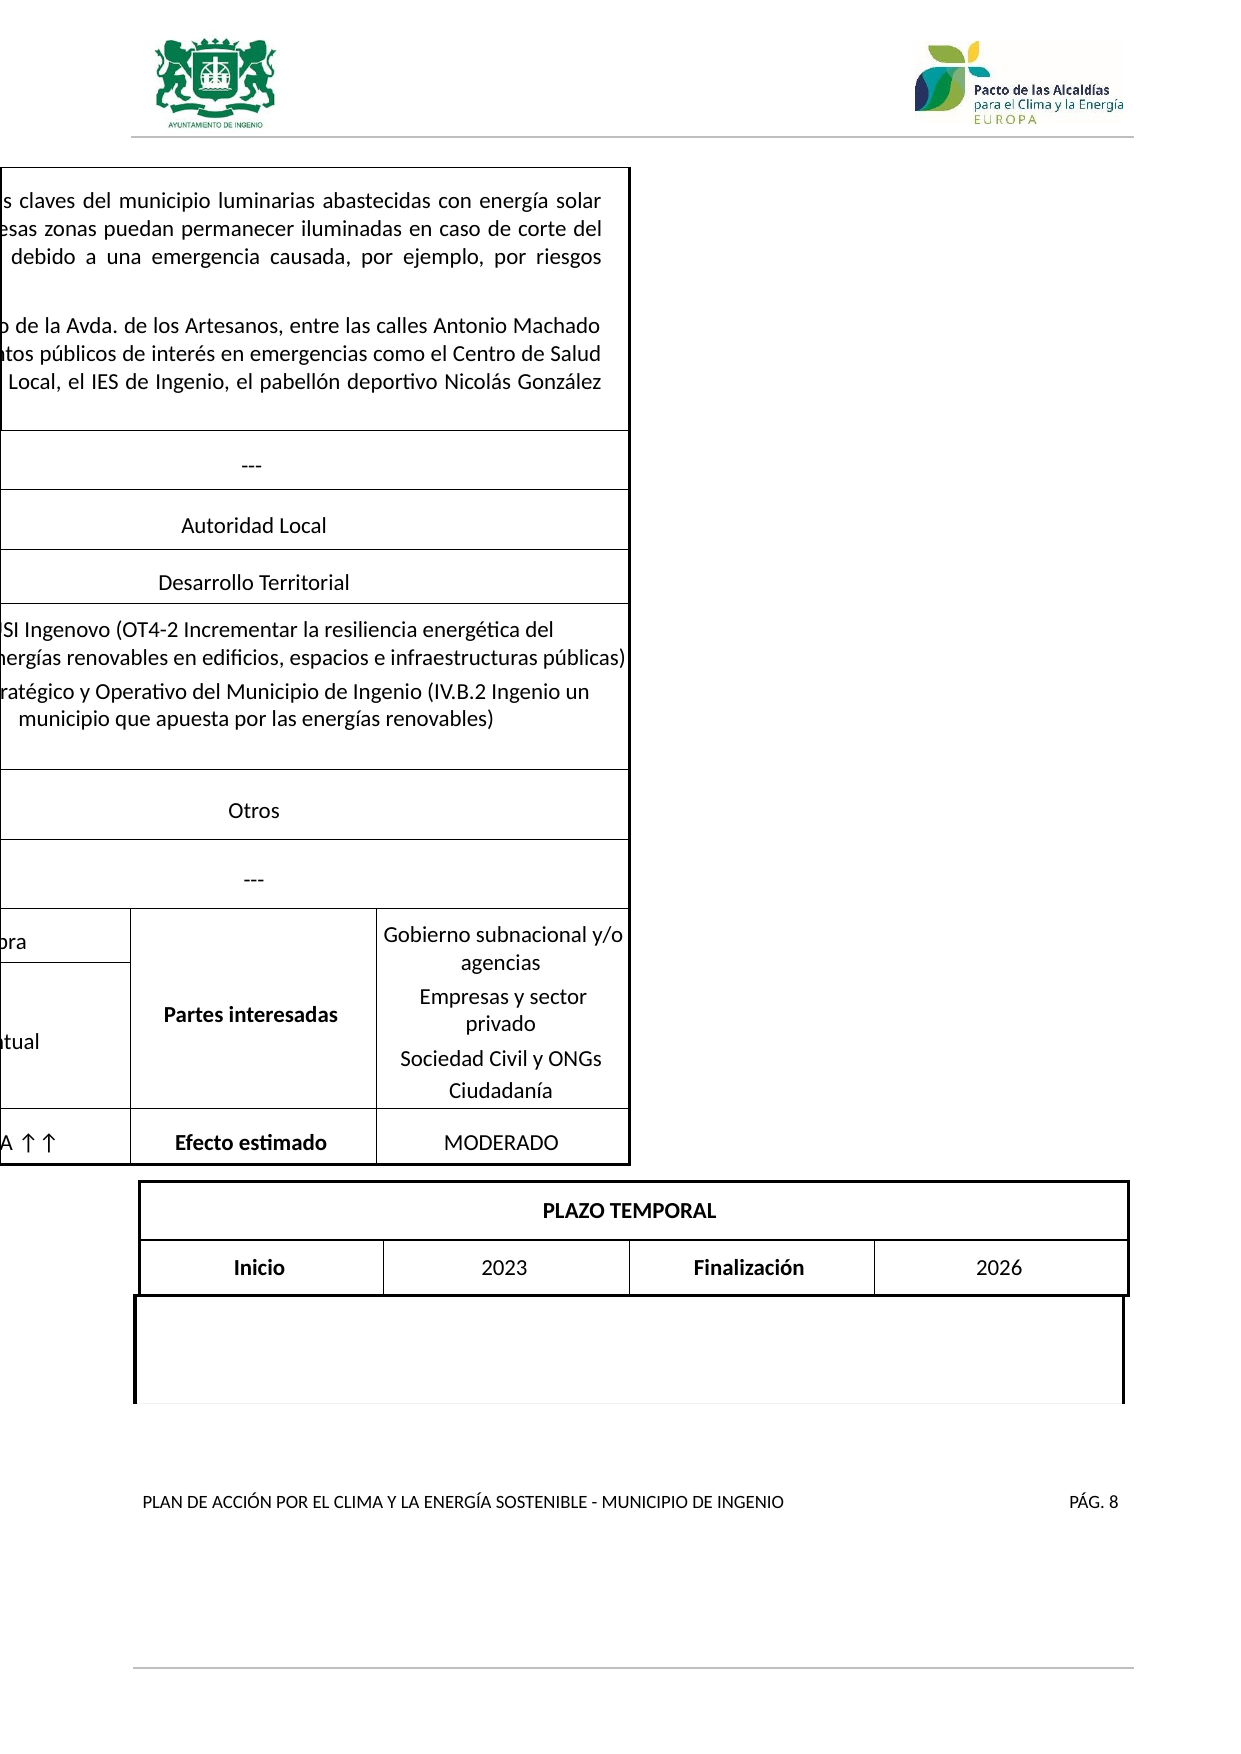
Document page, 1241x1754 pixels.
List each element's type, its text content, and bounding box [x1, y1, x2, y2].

table_cell Finalización [630, 1241, 874, 1294]
table_cell MODERADO [377, 1109, 628, 1163]
table_cell ING_A3.1.1 IMPLANTACIÓN DE UNIDADES AUTOSOSTENIBLES DE ALUMBRADO PÚBLICO EN CASCO URBANO [137, 1297, 1122, 1403]
table_cell MEDIA ↑↑ [1, 1109, 130, 1163]
table_cell Partes interesadas [131, 909, 376, 1108]
table_cell Desarrollo Territorial [1, 550, 628, 603]
table_cell Puntual [1, 963, 130, 1108]
table_cell EDUSI Ingenovo (OT4-2 Incrementar la resiliencia energética del municipioEnergías renovables en edificios, espacios e infraestructuras públicas) Plan Estratégico y Operativo del Municipio de Ingenio (IV.B.2 Ingenio un municipio que apuesta por las energías renovables) [1, 604, 628, 769]
table_header PLAZO TEMPORAL [384, 1183, 874, 1239]
table_header [874, 1183, 1127, 1239]
table_cell Obra [1, 909, 130, 962]
table_header [141, 1183, 384, 1239]
table_cell 2023 [384, 1241, 629, 1294]
table_cell Gobierno subnacional y/o agencias Empresas y sector privado Sociedad Civil y ONGs Ciudadanía [377, 909, 628, 1108]
table_cell Se propone instalar en áreas urbanas claves del municipio luminarias abastecidas con energía solar fotovoltaica con la finalidad de que esas zonas puedan permanecer iluminadas en caso de corte del abastecimiento de energía eléctrica debido a una emergencia causada, por ejemplo, por riesgos climáticos. Se propone su instalación en el tramo de la Avda. de los Artesanos, entre las calles Antonio Machado y del Gofio, por aglutinar equipamientos públicos de interés en emergencias como el Centro de Salud de Ingenio, la Comisaría de la Policía Local, el IES de Ingenio, el pabellón deportivo Nicolás González Vega y zonas de aparcamiento. [2, 168, 628, 430]
table_cell Autoridad Local [1, 490, 628, 549]
table_cell --- [1, 431, 628, 489]
table_cell 2026 [875, 1241, 1127, 1294]
table_cell Otros [1, 770, 628, 838]
table_cell --- [1, 840, 628, 908]
table_cell Inicio [141, 1241, 383, 1294]
table_cell Efecto estimado [131, 1109, 376, 1163]
